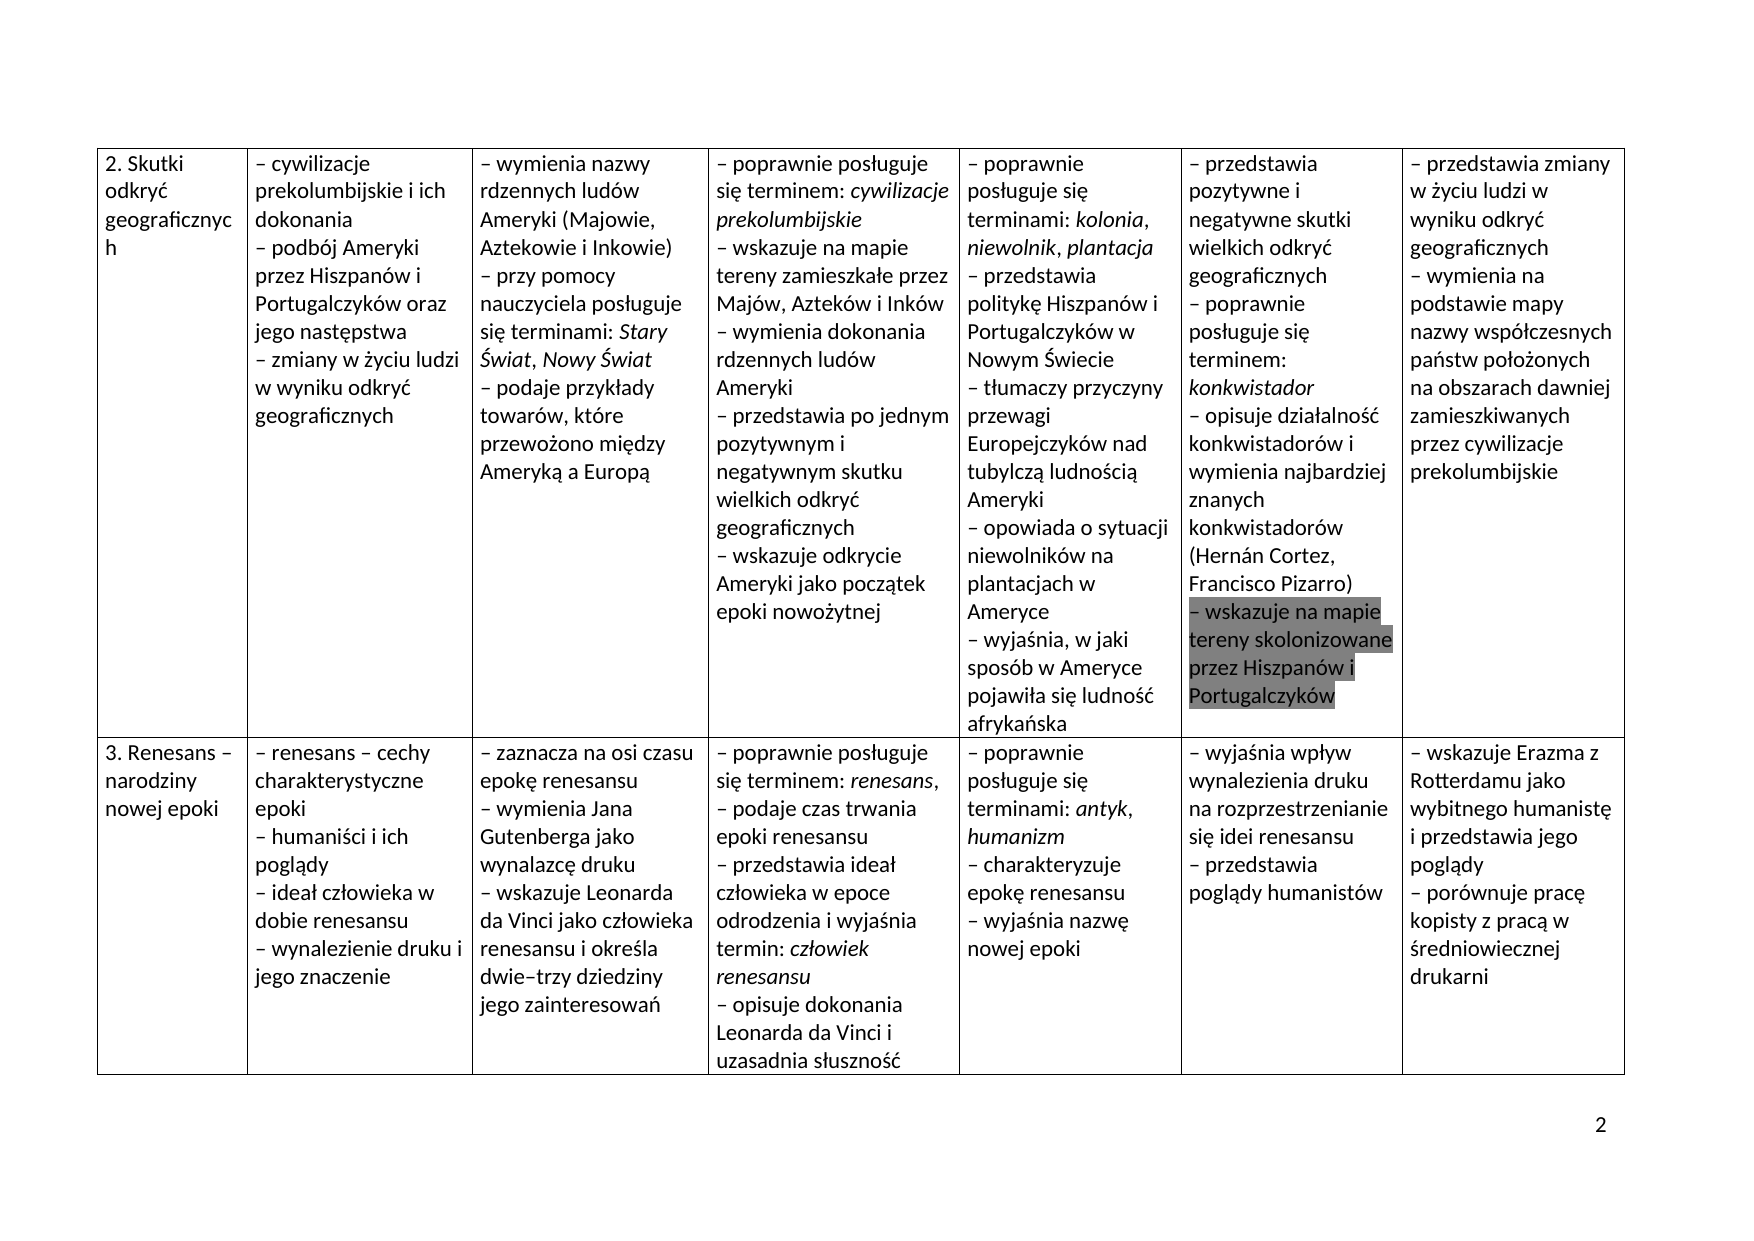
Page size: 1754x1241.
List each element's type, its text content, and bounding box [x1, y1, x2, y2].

table_cell – poprawnie posługuje się terminami: antyk, humanizm – charakteryzuje epokę renesansu – wyjaśnia nazwę nowej epoki [960, 738, 1181, 1074]
table_cell – cywilizacje prekolumbijskie i ich dokonania – podbój Ameryki przez Hiszpanów i Portugalczyków oraz jego następstwa – zmiany w życiu ludzi w wyniku odkryć geograficznych [248, 149, 472, 737]
table_cell – przedstawia pozytywne i negatywne skutki wielkich odkryć geograficznych – poprawnie posługuje się terminem: konkwistador – opisuje działalność konkwistadorów i wymienia najbardziej znanych konkwistadorów (Hernán Cortez, Francisco Pizarro) – wskazuje na mapie tereny skolonizowane przez Hiszpanów i Portugalczyków [1182, 149, 1402, 737]
table_cell 3. Renesans – narodziny nowej epoki [98, 738, 247, 1074]
table_cell – poprawnie posługuje się terminem: cywilizacje prekolumbijskie – wskazuje na mapie tereny zamieszkałe przez Majów, Azteków i Inków – wymienia dokonania rdzennych ludów Ameryki – przedstawia po jednym pozytywnym i negatywnym skutku wielkich odkryć geograficznych – wskazuje odkrycie Ameryki jako początek epoki nowożytnej [709, 149, 959, 737]
table_cell – poprawnie posługuje się terminami: kolonia, niewolnik, plantacja – przedstawia politykę Hiszpanów i Portugalczyków w Nowym Świecie – tłumaczy przyczyny przewagi Europejczyków nad tubylczą ludnością Ameryki – opowiada o sytuacji niewolników na plantacjach w Ameryce – wyjaśnia, w jaki sposób w Ameryce pojawiła się ludność afrykańska [960, 149, 1181, 737]
table_cell – wymienia nazwy rdzennych ludów Ameryki (Majowie, Aztekowie i Inkowie) – przy pomocy nauczyciela posługuje się terminami: Stary Świat, Nowy Świat – podaje przykłady towarów, które przewożono między Ameryką a Europą [473, 149, 708, 737]
table_cell – zaznacza na osi czasu epokę renesansu – wymienia Jana Gutenberga jako wynalazcę druku – wskazuje Leonarda da Vinci jako człowieka renesansu i określa dwie–trzy dziedziny jego zainteresowań [473, 738, 708, 1074]
table_cell – renesans – cechy charakterystyczne epoki – humaniści i ich poglądy – ideał człowieka w dobie renesansu – wynalezienie druku i jego znaczenie [248, 738, 472, 1074]
table_cell 2. Skutki odkryć geograficznych [98, 149, 247, 737]
table_cell – poprawnie posługuje się terminem: renesans, – podaje czas trwania epoki renesansu – przedstawia ideał człowieka w epoce odrodzenia i wyjaśnia termin: człowiek renesansu – opisuje dokonania Leonarda da Vinci i uzasadnia słuszność [709, 738, 959, 1074]
table_cell – wskazuje Erazma z Rotterdamu jako wybitnego humanistę i przedstawia jego poglądy – porównuje pracę kopisty z pracą w średniowiecznej drukarni [1403, 738, 1624, 1074]
table_cell – wyjaśnia wpływ wynalezienia druku na rozprzestrzenianie się idei renesansu – przedstawia poglądy humanistów [1182, 738, 1402, 1074]
table_cell – przedstawia zmiany w życiu ludzi w wyniku odkryć geograficznych – wymienia na podstawie mapy nazwy współczesnych państw położonych na obszarach dawniej zamieszkiwanych przez cywilizacje prekolumbijskie [1403, 149, 1624, 737]
